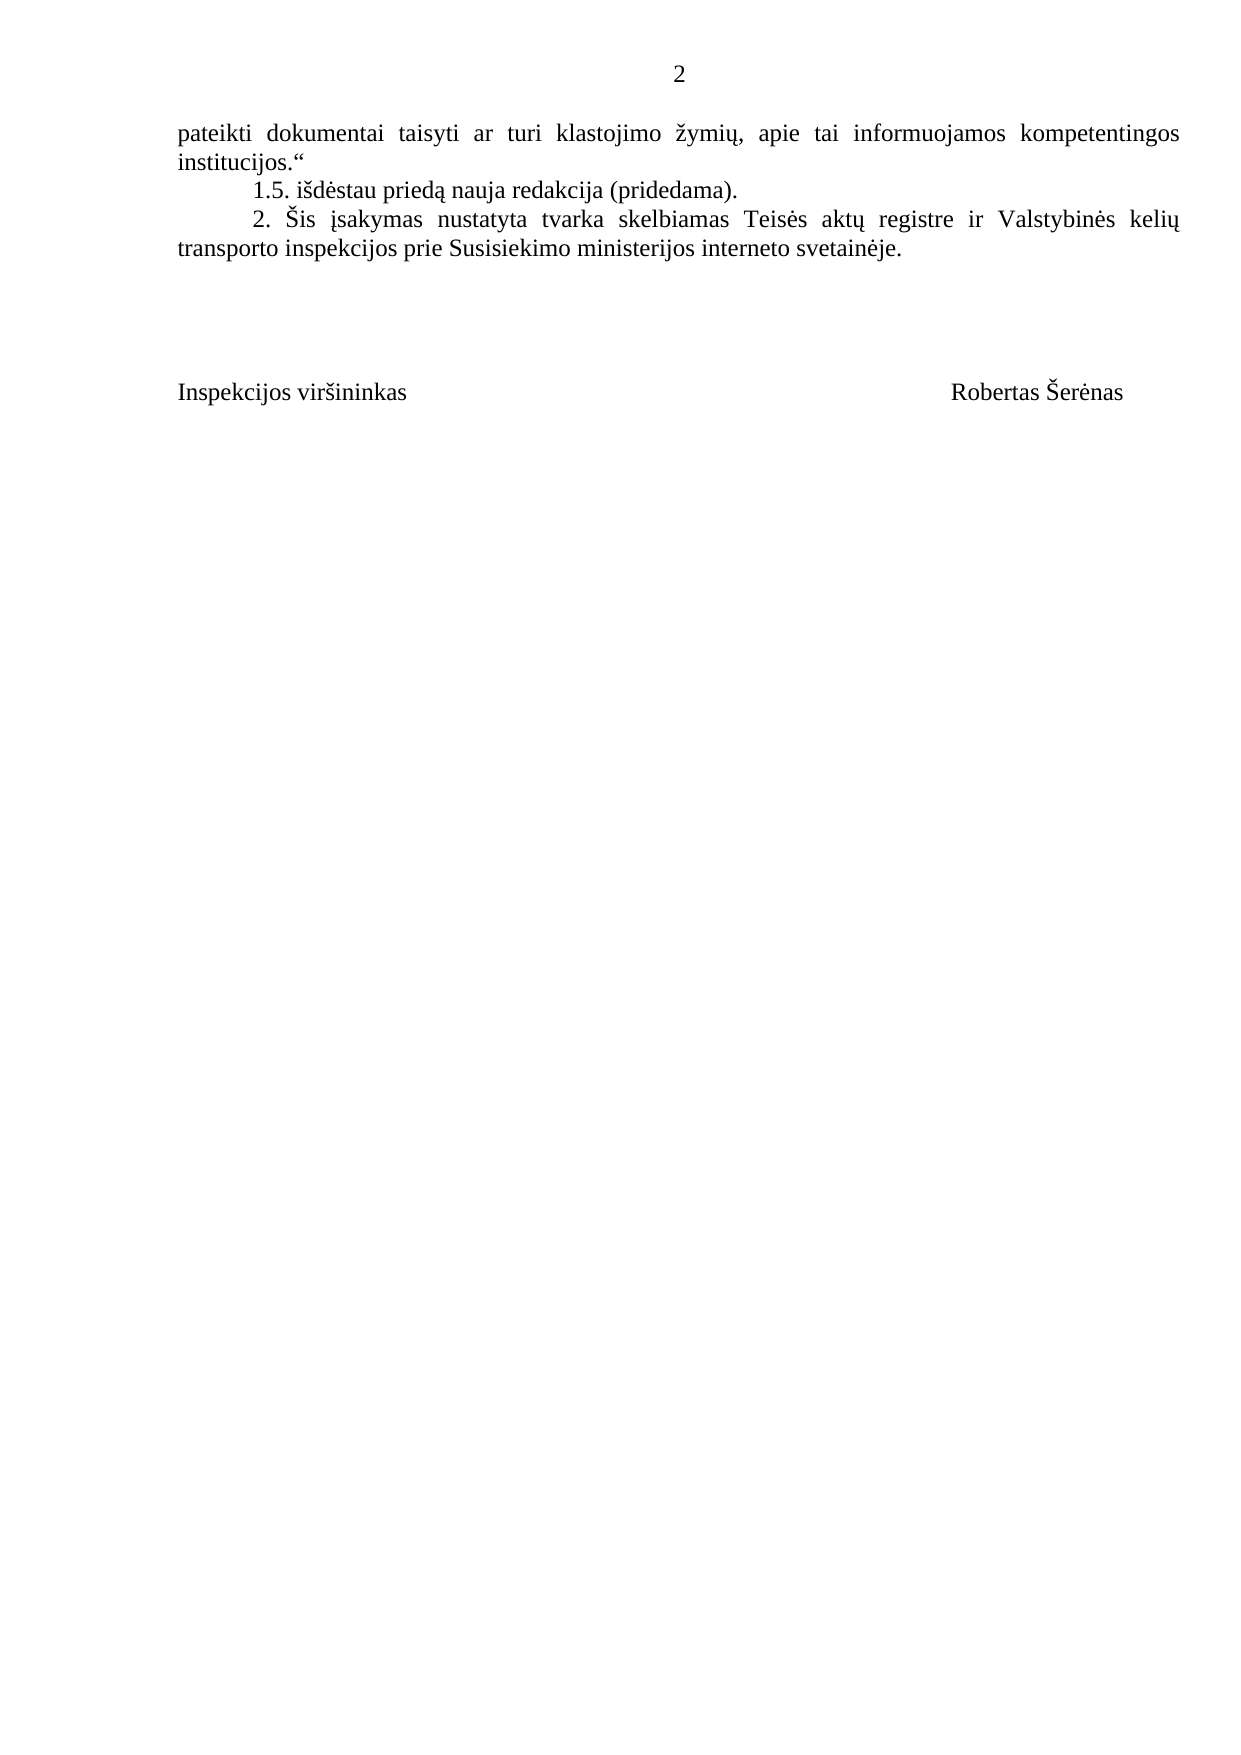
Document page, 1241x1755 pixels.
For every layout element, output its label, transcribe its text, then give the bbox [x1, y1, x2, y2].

text 1.5. išdėstau priedą nauja redakcija (pridedama). [177, 176, 1181, 204]
text Inspekcijos viršininkas Robertas Šerėnas [177, 377, 1181, 406]
text 2. Šis įsakymas nustatyta tvarka skelbiamas Teisės aktų registre ir Valstybinės kelių transporto inspekcijos prie Susisiekimo ministerijos interneto svetainėje. [177, 204, 1181, 262]
text pateikti dokumentai taisyti ar turi klastojimo žymių, apie tai informuojamos kompetentingos institucijos.“ [177, 118, 1181, 176]
